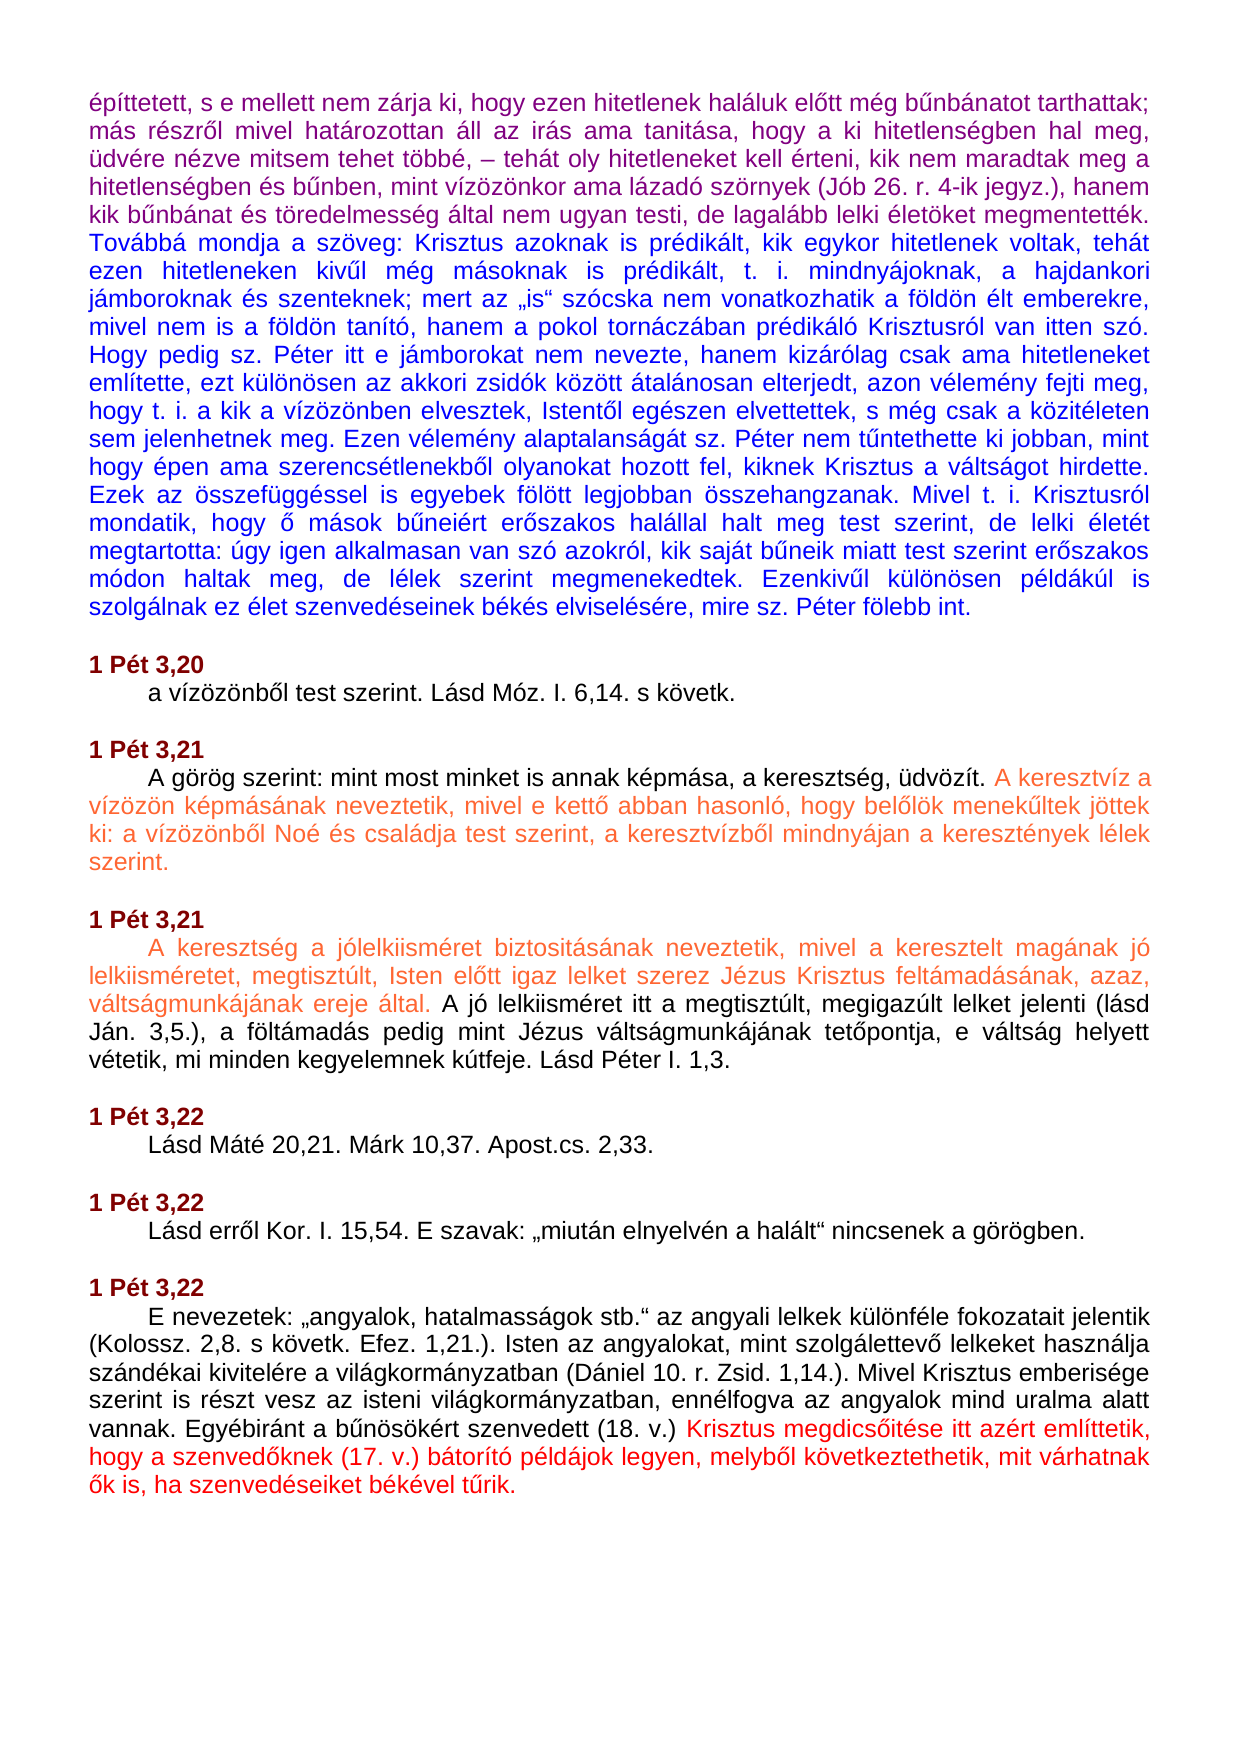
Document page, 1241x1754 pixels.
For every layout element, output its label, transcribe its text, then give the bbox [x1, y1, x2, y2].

text A keresztség a jólelkiisméret biztositásának neveztetik, mivel a keresztelt magának jó lelkiisméretet, megtisztúlt, Isten előtt igaz lelket szerez Jézus Krisztus feltámadásának, azaz, váltságmunkájának ereje által. A jó lelkiisméret itt a megtisztúlt, megigazúlt lelket jelenti (lásd Ján. 3,5.), a föltámadás pedig mint Jézus váltságmunkájának tetőpontja, e váltság helyett vétetik, mi minden kegyelemnek kútfeje. Lásd Péter I. 1,3. [88, 933, 1152, 1074]
text 1 Pét 3,21 [88, 906, 1152, 933]
text 1 Pét 3,21 [88, 736, 1152, 764]
text 1 Pét 3,20 [88, 650, 1152, 678]
text 1 Pét 3,22 [88, 1189, 1152, 1217]
text 1 Pét 3,22 [88, 1103, 1152, 1131]
text E nevezetek: „angyalok, hatalmasságok stb.“ az angyali lelkek különféle fokozatait jelentik (Kolossz. 2,8. s követk. Efez. 1,21.). Isten az angyalokat, mint szolgálettevő lelkeket használja szándékai kivitelére a világkormányzatban (Dániel 10. r. Zsid. 1,14.). Mivel Krisztus emberisége szerint is részt vesz az isteni világkormányzatban, ennélfogva az angyalok mind uralma alatt vannak. Egyébiránt a bűnösökért szenvedett (18. v.) Krisztus megdicsőitése itt azért említtetik, hogy a szenvedőknek (17. v.) bátorító példájok legyen, melyből következtethetik, mit várhatnak ők is, ha szenvedéseiket békével tűrik. [88, 1302, 1152, 1498]
text építtetett, s e mellett nem zárja ki, hogy ezen hitetlenek haláluk előtt még bűnbánatot tarthattak; más részről mivel határozottan áll az irás ama tanitása, hogy a ki hitetlenségben hal meg, üdvére nézve mitsem tehet többé, – tehát oly hitetleneket kell érteni, kik nem maradtak meg a hitetlenségben és bűnben, mint vízözönkor ama lázadó szörnyek (Jób 26. r. 4-ik jegyz.), hanem kik bűnbánat és töredelmesség által nem ugyan testi, de lagalább lelki életöket megmentették. Továbbá mondja a szöveg: Krisztus azoknak is prédikált, kik egykor hitetlenek voltak, tehát ezen hitetleneken kivűl még másoknak is prédikált, t. i. mindnyájoknak, a hajdankori jámboroknak és szenteknek; mert az „is“ szócska nem vonatkozhatik a földön élt emberekre, mivel nem is a földön tanító, hanem a pokol tornáczában prédikáló Krisztusról van itten szó. Hogy pedig sz. Péter itt e jámborokat nem nevezte, hanem kizárólag csak ama hitetleneket említette, ezt különösen az akkori zsidók között átalánosan elterjedt, azon vélemény fejti meg, hogy t. i. a kik a vízözönben elvesztek, Istentől egészen elvettettek, s még csak a közitéleten sem jelenhetnek meg. Ezen vélemény alaptalanságát sz. Péter nem tűntethette ki jobban, mint hogy épen ama szerencsétlenekből olyanokat hozott fel, kiknek Krisztus a váltságot hirdette. Ezek az összefüggéssel is egyebek fölött legjobban összehangzanak. Mivel t. i. Krisztusról mondatik, hogy ő mások bűneiért erőszakos halállal halt meg test szerint, de lelki életét megtartotta: úgy igen alkalmasan van szó azokról, kik saját bűneik miatt test szerint erőszakos módon haltak meg, de lélek szerint megmenekedtek. Ezenkivűl különösen példákúl is szolgálnak ez élet szenvedéseinek békés elviselésére, mire sz. Péter fölebb int. [88, 88, 1152, 621]
text A görög szerint: mint most minket is annak képmása, a keresztség, üdvözít. A keresztvíz a vízözön képmásának neveztetik, mivel e kettő abban hasonló, hogy belőlök menekűltek jöttek ki: a vízözönből Noé és családja test szerint, a keresztvízből mindnyájan a keresztények lélek szerint. [88, 764, 1152, 876]
text a vízözönből test szerint. Lásd Móz. I. 6,14. s követk. [88, 678, 1152, 706]
text Lásd Máté 20,21. Márk 10,37. Apost.cs. 2,33. [88, 1131, 1152, 1159]
text 1 Pét 3,22 [88, 1274, 1152, 1302]
text Lásd erről Kor. I. 15,54. E szavak: „miután elnyelvén a halált“ nincsenek a görögben. [88, 1217, 1152, 1245]
